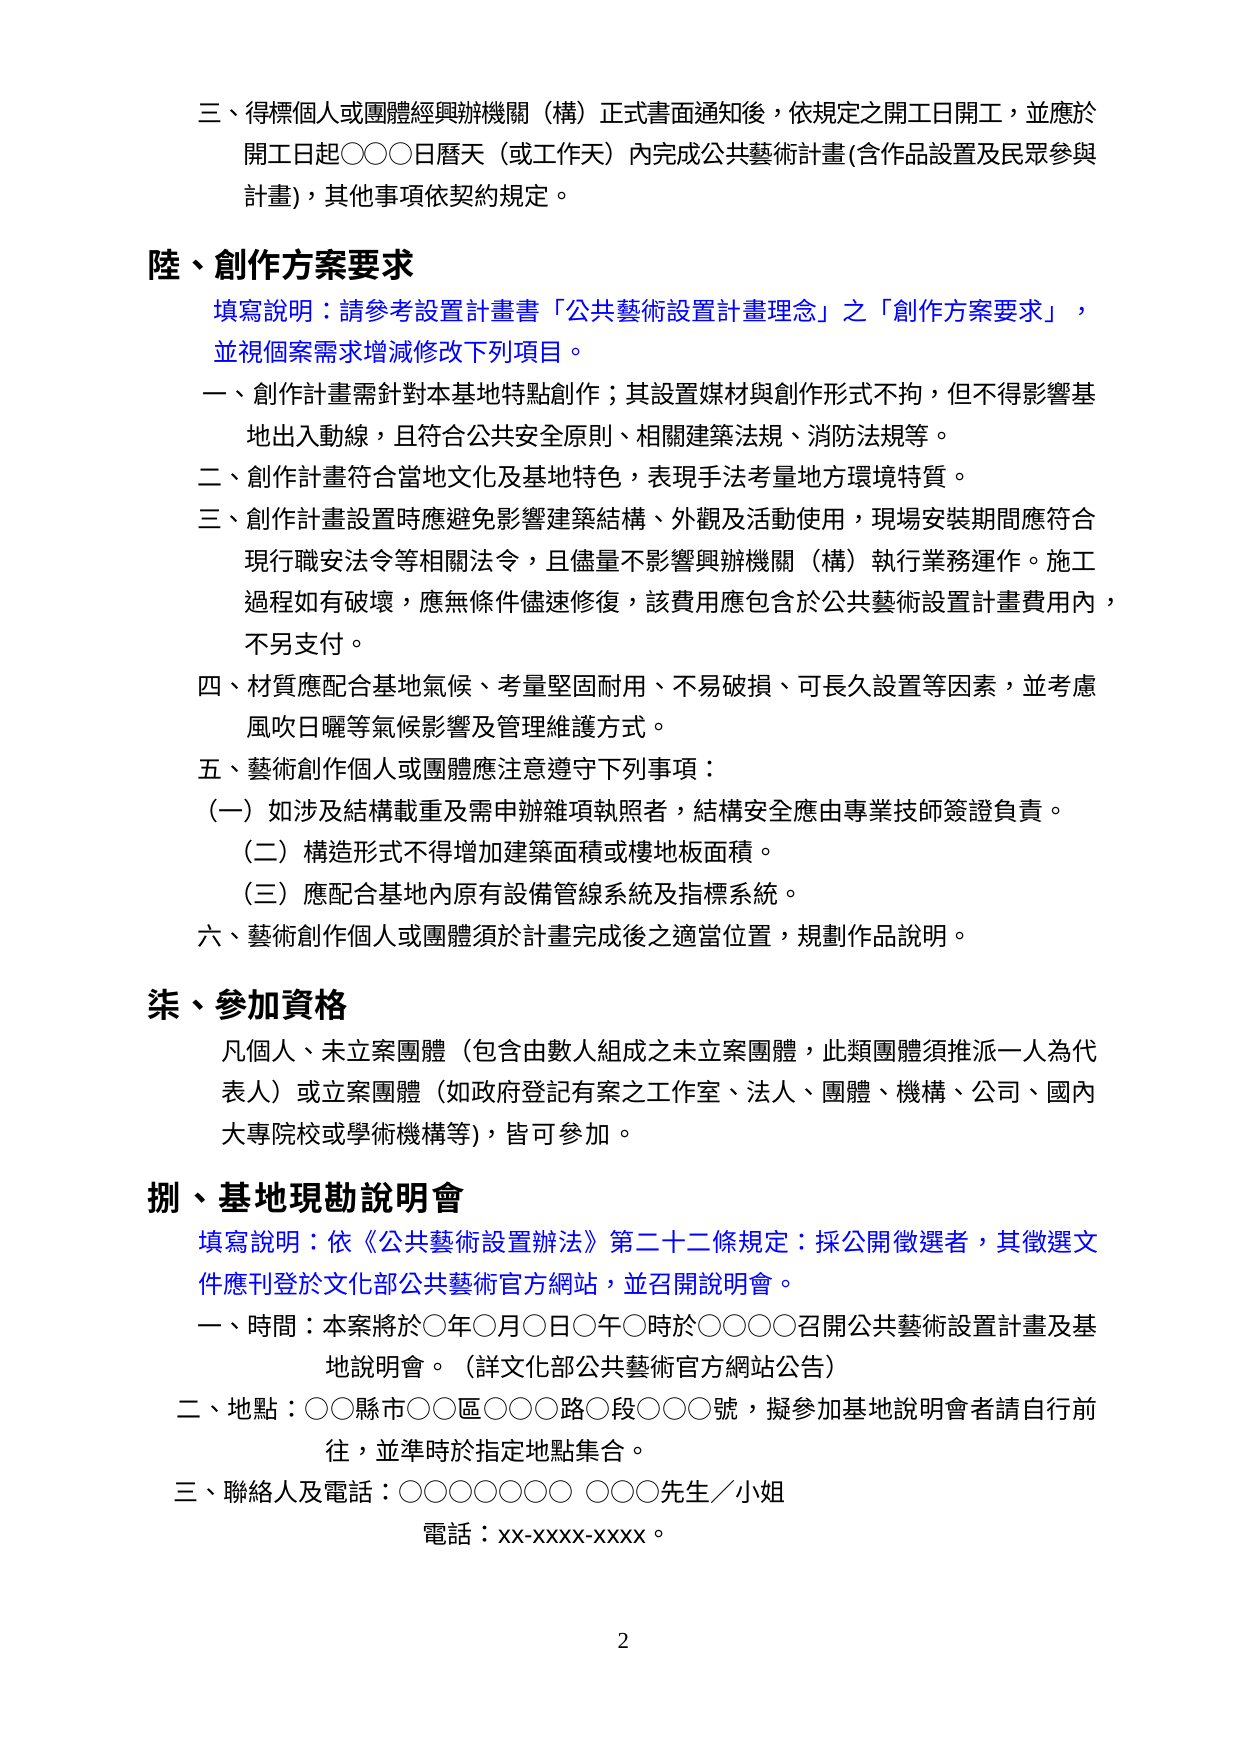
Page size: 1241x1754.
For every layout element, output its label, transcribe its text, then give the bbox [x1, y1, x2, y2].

text 二、地點：○○縣市○○區○○○路○段○○○號，擬參加基地說明會者請自行前往，並準時於指定地點集合。 [148, 1385, 1098, 1468]
text 捌、基地現勘說明會 [148, 1177, 1098, 1218]
text 一、創作計畫需針對本基地特點創作；其設置媒材與創作形式不拘，但不得影響基地出入動線，且符合公共安全原則、相關建築法規、消防法規等。 [148, 370, 1098, 453]
text 填寫說明：請參考設置計畫書「公共藝術設置計畫理念」之「創作方案要求」，並視個案需求增減修改下列項目。 [213, 287, 1098, 370]
text （二）構造形式不得增加建築面積或樓地板面積。 [148, 828, 1098, 870]
text （一）如涉及結構載重及需申辦雜項執照者，結構安全應由專業技師簽證負責。 [148, 787, 1113, 828]
text 四、材質應配合基地氣候、考量堅固耐用、不易破損、可長久設置等因素，並考慮風吹日曬等氣候影響及管理維護方式。 [198, 662, 1098, 745]
text 凡個人、未立案團體（包含由數人組成之未立案團體，此類團體須推派一人為代表人）或立案團體（如政府登記有案之工作室、法人、團體、機構、公司、國內大專院校或學術機構等)，皆可參加。 [222, 1027, 1098, 1152]
text 陸、創作方案要求 [148, 239, 1098, 287]
text 五、藝術創作個人或團體應注意遵守下列事項： [148, 745, 1098, 787]
text 柒、參加資格 [148, 978, 1098, 1027]
text 填寫說明：依《公共藝術設置辦法》第二十二條規定：採公開徵選者，其徵選文件應刊登於文化部公共藝術官方網站，並召開說明會。 [198, 1218, 1098, 1302]
text 電話：xx-xxxx-xxxx。 [148, 1510, 1098, 1552]
text （三）應配合基地內原有設備管線系統及指標系統。 [148, 870, 1098, 912]
text 二、創作計畫符合當地文化及基地特色，表現手法考量地方環境特質。 [198, 453, 1098, 495]
text 三、得標個人或團體經興辦機關（構）正式書面通知後，依規定之開工日開工，並應於開工日起○○○日曆天（或工作天）內完成公共藝術計畫(含作品設置及民眾參與計畫)，其他事項依契約規定。 [197, 89, 1098, 214]
text 三、創作計畫設置時應避免影響建築結構、外觀及活動使用，現場安裝期間應符合現行職安法令等相關法令，且儘量不影響興辦機關（構）執行業務運作。施工過程如有破壞，應無條件儘速修復，該費用應包含於公共藝術設置計畫費用內，不另支付。 [198, 495, 1098, 662]
text 六、藝術創作個人或團體須於計畫完成後之適當位置，規劃作品說明。 [198, 912, 1098, 953]
text 一、時間：本案將於○年○月○日○午○時於○○○○召開公共藝術設置計畫及基地說明會。（詳文化部公共藝術官方網站公告） [148, 1302, 1098, 1385]
text 三、聯絡人及電話：○○○○○○○ ○○○先生／小姐 [148, 1468, 1098, 1510]
